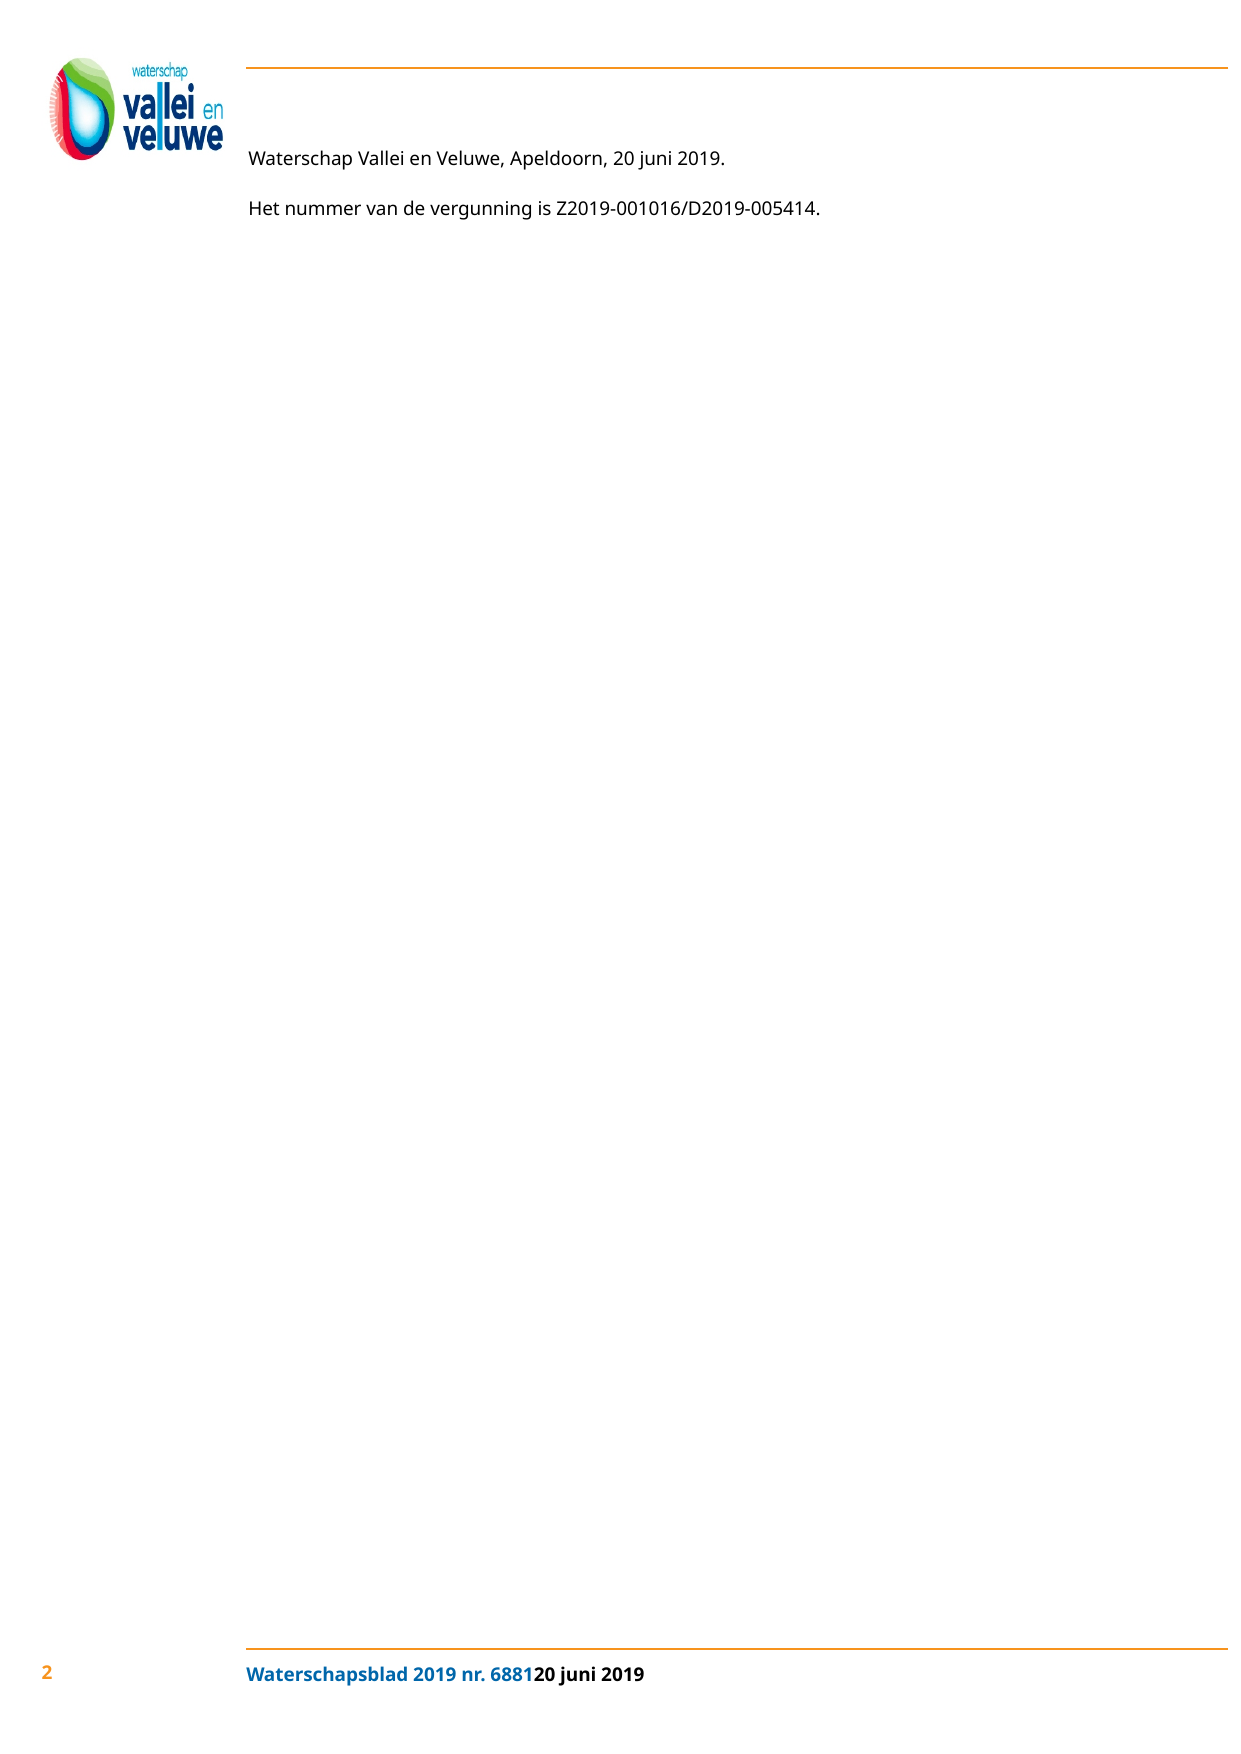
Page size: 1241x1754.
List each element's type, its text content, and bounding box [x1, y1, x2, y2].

text Waterschap Vallei en Veluwe, Apeldoorn, 20 juni 2019. [248, 145, 1152, 171]
picture [41, 47, 231, 172]
text Het nummer van de vergunning is Z2019-001016/D2019-005414. [248, 196, 1152, 221]
